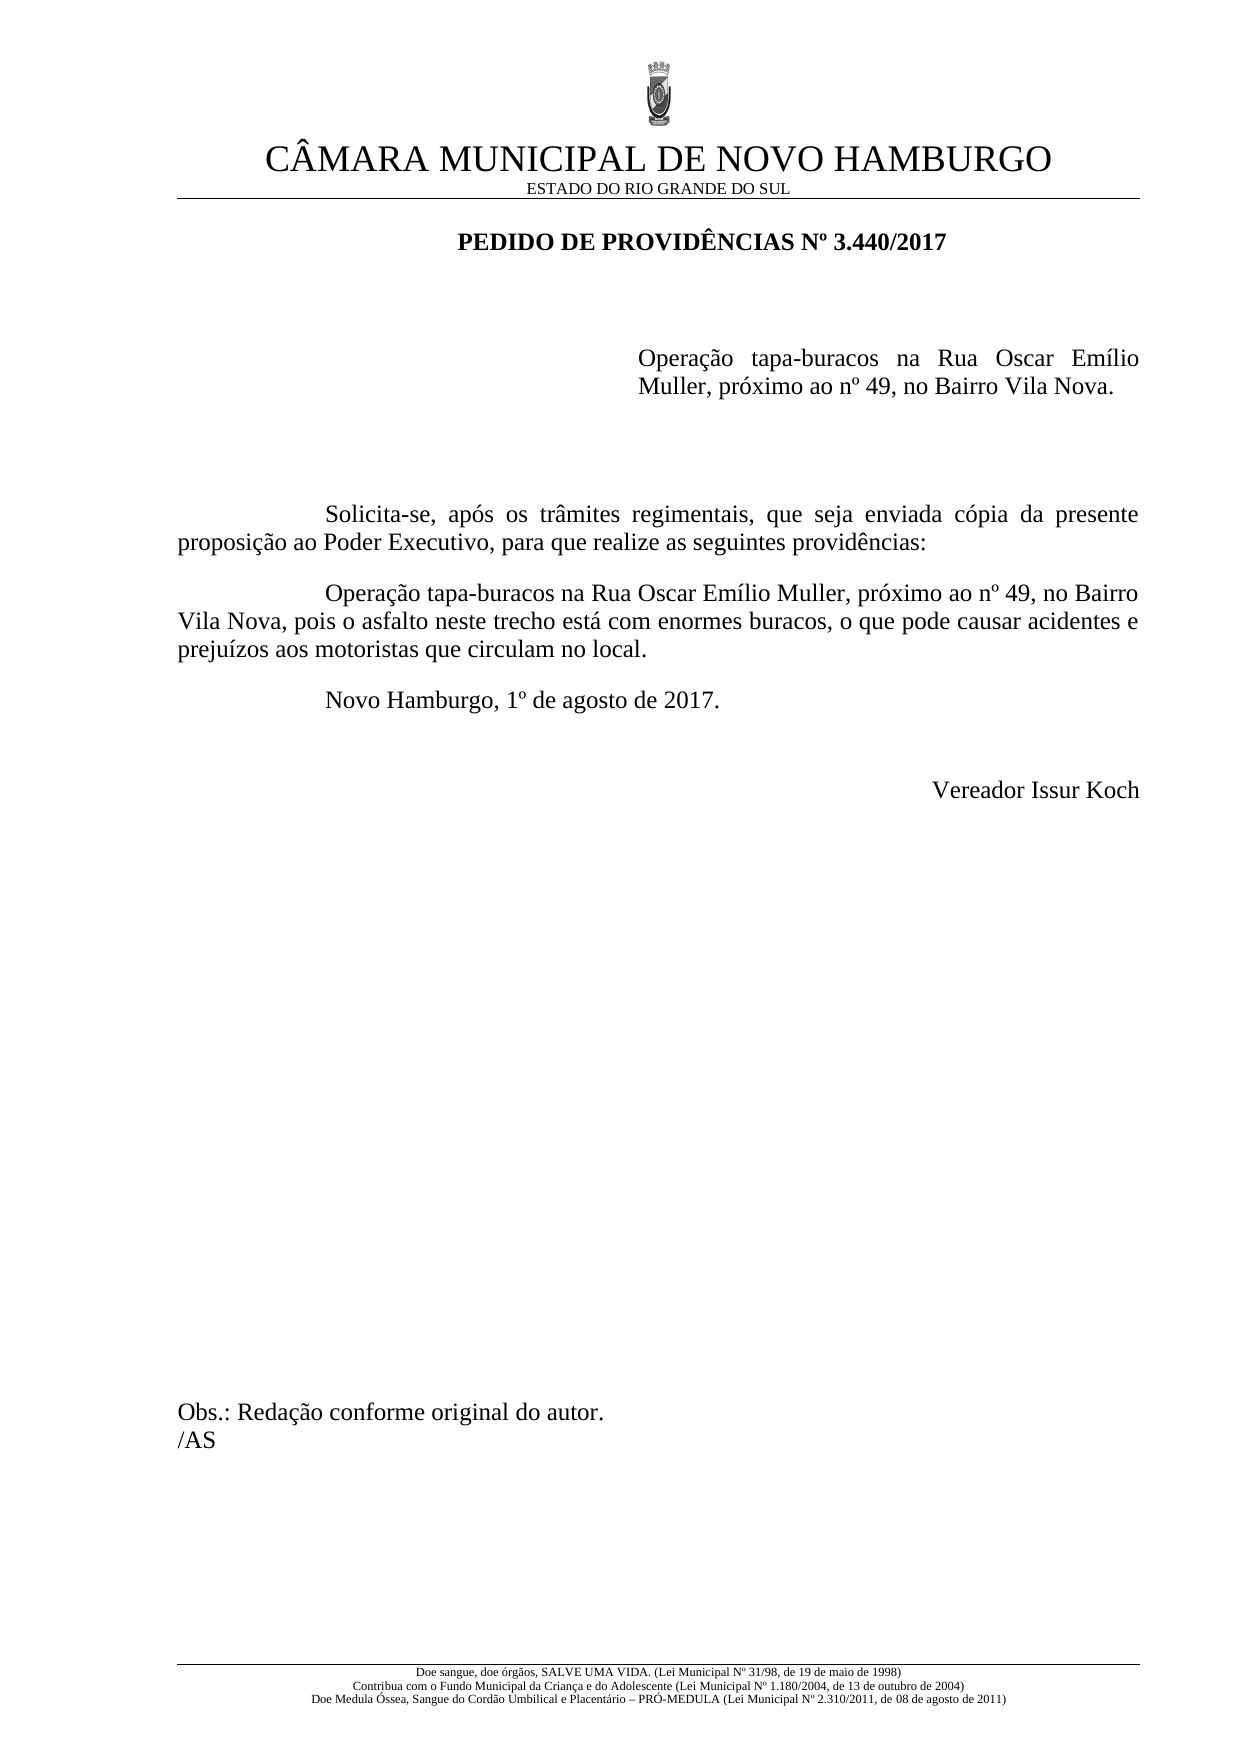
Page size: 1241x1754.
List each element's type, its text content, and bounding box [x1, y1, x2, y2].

text Operação tapa-buracos na Rua Oscar Emílio Muller, próximo ao nº 49, no Bairro Vila Nova, pois o asfalto neste trecho está com enormes buracos, o que pode causar acidentes e prejuízos aos motoristas que circulam no local. [177, 579, 1140, 662]
text Novo Hamburgo, 1º de agosto de 2017. [177, 686, 1140, 714]
text Obs.: Redação conforme original do autor. [177, 1398, 1140, 1426]
text /AS [177, 1426, 1140, 1453]
text Operação tapa-buracos na Rua Oscar Emílio Muller, próximo ao nº 49, no Bairro Vila Nova. [638, 344, 1140, 400]
text PEDIDO DE PROVIDÊNCIAS Nº 3.440/2017 [177, 228, 1140, 256]
text Vereador Issur Koch [177, 777, 1140, 804]
text Solicita-se, após os trâmites regimentais, que seja enviada cópia da presente proposição ao Poder Executivo, para que realize as seguintes providências: [177, 500, 1140, 556]
